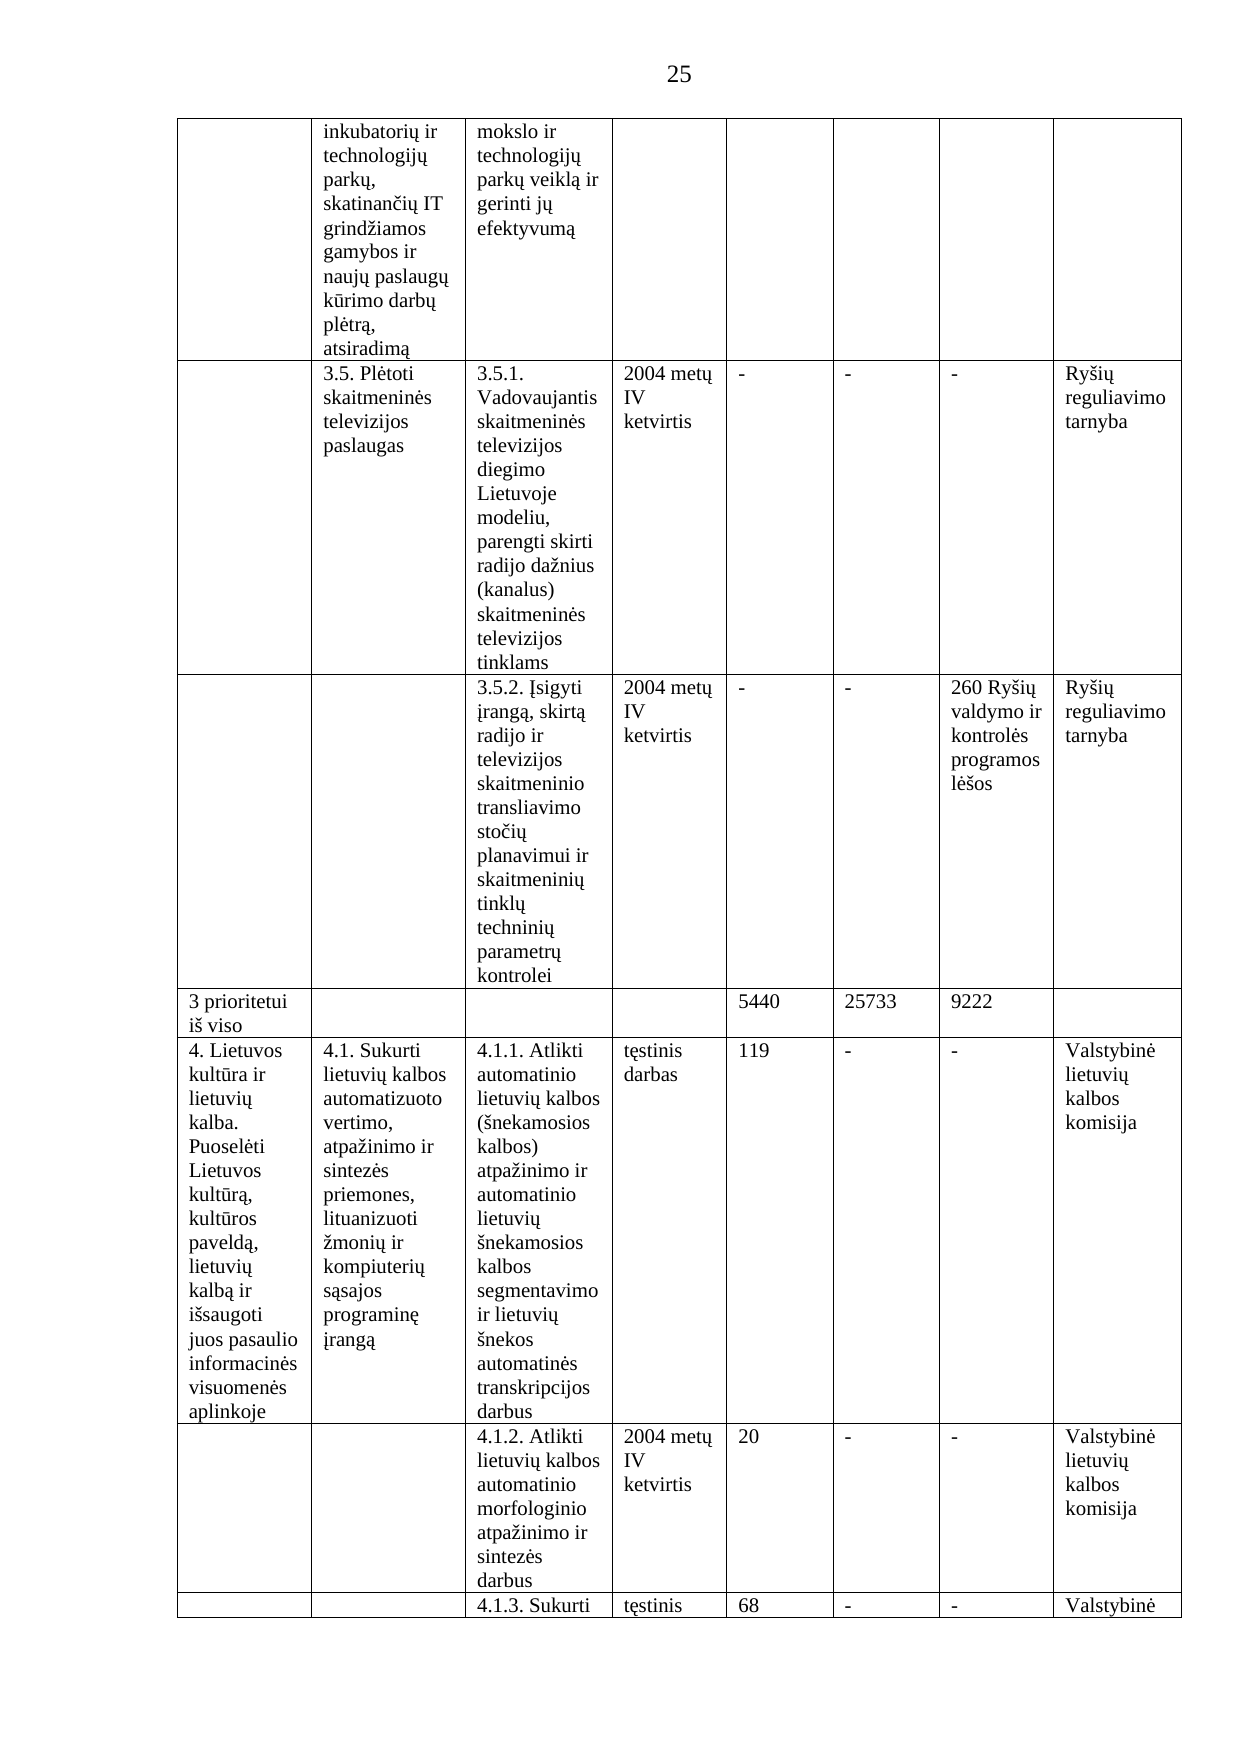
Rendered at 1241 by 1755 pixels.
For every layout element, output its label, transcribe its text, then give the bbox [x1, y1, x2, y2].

table_cell 3.5.1. Vadovaujantis skaitmeninės televizijos diegimo Lietuvoje modeliu, parengti skirti radijo dažnius (kanalus) skaitmeninės televizijos tinklams [466, 361, 612, 674]
table_cell 4.1.1. Atlikti automatinio lietuvių kalbos (šnekamosios kalbos) atpažinimo ir automatinio lietuvių šnekamosios kalbos segmentavimo ir lietuvių šnekos automatinės transkripcijos darbus [466, 1038, 612, 1423]
table_cell 3.5.2. Įsigyti įrangą, skirtą radijo ir televizijos skaitmeninio transliavimo stočių planavimui ir skaitmeninių tinklų techninių parametrų kontrolei [466, 675, 612, 987]
table_cell Ryšių reguliavimo tarnyba [1054, 361, 1181, 674]
table_cell - [834, 1038, 939, 1423]
table_cell [1054, 119, 1181, 360]
table_cell tęstinis [613, 1593, 726, 1617]
table_cell - [940, 1038, 1053, 1423]
table_cell [613, 989, 726, 1037]
table_cell 4.1.2. Atlikti lietuvių kalbos automatinio morfologinio atpažinimo ir sintezės darbus [466, 1424, 612, 1592]
table_cell 4. Lietuvos kultūra ir lietuvių kalba. Puoselėti Lietuvos kultūrą, kultūros paveldą, lietuvių kalbą ir išsaugoti juos pasaulio informacinės visuomenės aplinkoje [178, 1038, 311, 1423]
table_cell [727, 119, 833, 360]
table_cell - [940, 1593, 1053, 1617]
table_cell [178, 675, 311, 987]
table_cell [312, 1593, 465, 1617]
table_cell mokslo ir technologijų parkų veiklą ir gerinti jų efektyvumą [466, 119, 612, 360]
table_cell 25733 [834, 989, 939, 1037]
table_cell - [940, 1424, 1053, 1592]
table_cell Valstybinė [1054, 1593, 1181, 1617]
table_cell [613, 119, 726, 360]
table_cell - [727, 675, 833, 987]
table_cell 4.1. Sukurti lietuvių kalbos automatizuoto vertimo, atpažinimo ir sintezės priemones, lituanizuoti žmonių ir kompiuterių sąsajos programinę įrangą [312, 1038, 465, 1423]
table_cell [178, 361, 311, 674]
table_cell - [940, 119, 1053, 360]
table_cell 2004 metų IV ketvirtis [613, 361, 726, 674]
table_cell [312, 675, 465, 987]
table_cell [178, 1424, 311, 1592]
table_cell 9222 [940, 989, 1053, 1037]
table_cell [312, 989, 465, 1037]
table_cell - [834, 1424, 939, 1592]
table_cell 2004 metų IV ketvirtis [613, 1424, 726, 1592]
table_cell Valstybinė lietuvių kalbos komisija [1054, 1038, 1181, 1423]
table_cell - [834, 361, 939, 674]
table_cell [312, 1424, 465, 1592]
table_cell - [834, 1593, 939, 1617]
table_cell 260 Ryšių valdymo ir kontrolės programos lėšos [940, 675, 1053, 987]
table_cell Valstybinė lietuvių kalbos komisija [1054, 1424, 1181, 1592]
table_cell [178, 1593, 311, 1617]
table_cell tęstinis darbas [613, 1038, 726, 1423]
table_cell inkubatorių ir technologijų parkų, skatinančių IT grindžiamos gamybos ir naujų paslaugų kūrimo darbų plėtrą, atsiradimą [312, 119, 465, 360]
table_cell 3.5. Plėtoti skaitmeninės televizijos paslaugas [312, 361, 465, 674]
table_cell Ryšių reguliavimo tarnyba [1054, 675, 1181, 987]
table_cell [1054, 989, 1181, 1037]
table_cell [466, 989, 612, 1037]
table_cell - [940, 361, 1053, 674]
table_cell 5440 [727, 989, 833, 1037]
table_cell - [834, 675, 939, 987]
table_cell 2004 metų IV ketvirtis [613, 675, 726, 987]
table_cell [178, 119, 311, 360]
table_cell [834, 119, 939, 360]
table_cell 119 [727, 1038, 833, 1423]
table_cell 20 [727, 1424, 833, 1592]
table_cell 68 [727, 1593, 833, 1617]
table_cell - [727, 361, 833, 674]
table_cell 3 prioritetui iš viso [178, 989, 311, 1037]
table_cell 4.1.3. Sukurti [466, 1593, 612, 1617]
